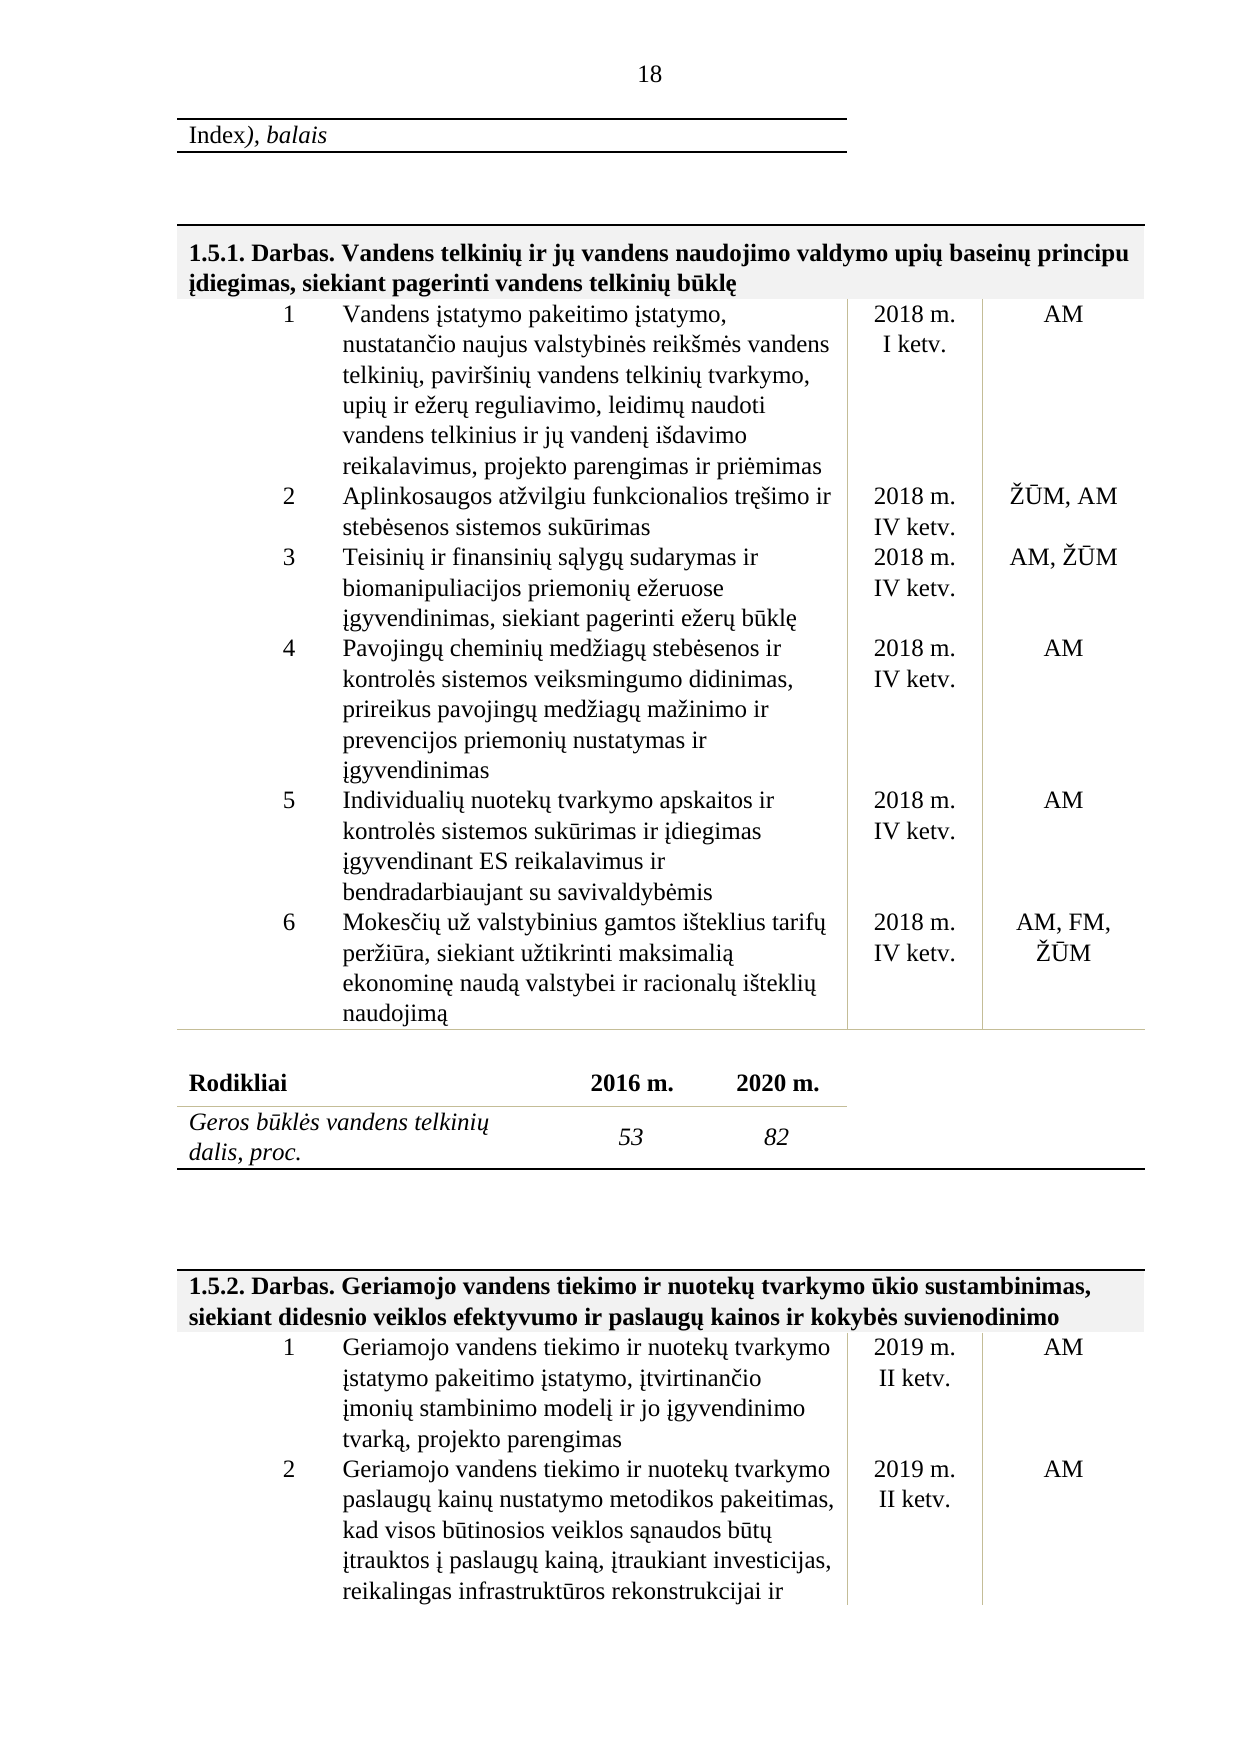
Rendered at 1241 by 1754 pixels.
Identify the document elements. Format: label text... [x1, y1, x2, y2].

table_cell ŽŪM, AM [983, 481, 1144, 542]
table_cell [847, 1235, 982, 1269]
table_cell [177, 1200, 247, 1234]
table_cell 1 [247, 1333, 331, 1454]
table_cell [423, 1030, 556, 1062]
table_cell [177, 190, 247, 224]
table_cell AM, FM, ŽŪM [983, 907, 1144, 1029]
table_cell AM [983, 634, 1144, 786]
table_cell 4 [247, 634, 331, 786]
table_cell [708, 120, 847, 151]
table_cell Teisinių ir finansinių sąlygų sudarymas ir biomanipuliacijos priemonių ežeruose įgyvendinimas, siekiant pagerinti ežerų būklę [331, 542, 847, 633]
table_cell 1.5.1. Darbas. Vandens telkinių ir jų vandens naudojimo valdymo upių baseinų principu įdiegimas, siekiant pagerinti vandens telkinių būklę [177, 226, 1144, 299]
table_cell [982, 190, 1144, 224]
table_cell 2018 m. I ketv. [848, 299, 982, 481]
table_cell Vandens įstatymo pakeitimo įstatymo, nustatančio naujus valstybinės reikšmės vandens telkinių, paviršinių vandens telkinių tvarkymo, upių ir ežerų reguliavimo, leidimų naudoti vandens telkinius ir jų vandenį išdavimo reikalavimus, projekto parengimas ir priėmimas [331, 299, 847, 481]
table_cell [708, 1235, 847, 1269]
table_cell 2019 m. II ketv. [848, 1454, 982, 1604]
table_cell [247, 1030, 331, 1062]
table_cell [847, 151, 982, 190]
table_cell [982, 1106, 1144, 1167]
table_cell [177, 1235, 247, 1269]
table_cell 82 [708, 1107, 847, 1167]
table_cell [247, 1170, 331, 1200]
table_cell Geriamojo vandens tiekimo ir nuotekų tvarkymo paslaugų kainų nustatymo metodikos pakeitimas, kad visos būtinosios veiklos sąnaudos būtų įtrauktos į paslaugų kainą, įtraukiant investicijas, reikalingas infrastruktūros rekonstrukcijai ir [331, 1454, 847, 1604]
table_cell Index), balais [177, 120, 556, 151]
table_cell AM [983, 1454, 1144, 1604]
table_cell Aplinkosaugos atžvilgiu funkcionalios tręšimo ir stebėsenos sistemos sukūrimas [331, 481, 847, 542]
table_cell [556, 1030, 708, 1062]
table_cell [177, 907, 247, 1029]
table_cell [331, 1235, 423, 1269]
table_cell [423, 190, 556, 224]
table_cell [556, 1200, 708, 1234]
table_cell 2019 m. II ketv. [848, 1333, 982, 1454]
table_cell [177, 153, 247, 190]
table_cell AM, ŽŪM [983, 542, 1144, 633]
table_cell [982, 1062, 1144, 1106]
table_cell 2018 m. IV ketv. [848, 634, 982, 786]
table_cell [847, 1062, 982, 1106]
table_cell [247, 153, 331, 190]
table_cell [423, 153, 556, 190]
table_cell [331, 153, 423, 190]
table_cell [177, 786, 247, 907]
table_cell [423, 1170, 556, 1200]
table_cell 5 [247, 786, 331, 907]
table_cell Geros būklės vandens telkinių dalis, proc. [177, 1107, 556, 1167]
table_cell [847, 118, 982, 151]
table_cell 2016 m. [556, 1062, 708, 1106]
table_cell [982, 118, 1144, 151]
table_cell [331, 190, 423, 224]
table_cell [847, 1030, 982, 1062]
table_cell [331, 1170, 423, 1200]
table_cell 53 [556, 1107, 708, 1167]
table_cell 2018 m. IV ketv. [848, 786, 982, 907]
table_cell 2018 m. IV ketv. [848, 542, 982, 633]
table_cell [982, 151, 1144, 190]
table_cell [556, 153, 708, 190]
table_cell 1 [247, 299, 331, 481]
table_cell [708, 1170, 847, 1200]
table_cell [708, 190, 847, 224]
table_cell [247, 1200, 331, 1234]
table_cell 2 [247, 481, 331, 542]
table_cell AM [983, 1333, 1144, 1454]
table_cell [177, 299, 247, 481]
table_cell [847, 1170, 982, 1200]
table_cell Pavojingų cheminių medžiagų stebėsenos ir kontrolės sistemos veiksmingumo didinimas, prireikus pavojingų medžiagų mažinimo ir prevencijos priemonių nustatymas ir įgyvendinimas [331, 634, 847, 786]
table_cell [556, 120, 708, 151]
table_cell [177, 1170, 247, 1200]
table_cell Geriamojo vandens tiekimo ir nuotekų tvarkymo įstatymo pakeitimo įstatymo, įtvirtinančio įmonių stambinimo modelį ir jo įgyvendinimo tvarką, projekto parengimas [331, 1333, 847, 1454]
table_cell [177, 481, 247, 542]
table_cell Rodikliai [177, 1062, 331, 1106]
table_cell 2020 m. [708, 1062, 847, 1106]
table_cell [177, 1333, 247, 1454]
table_cell [556, 1235, 708, 1269]
table_cell [847, 1106, 982, 1167]
table_cell 2018 m. IV ketv. [848, 907, 982, 1029]
table_cell AM [983, 786, 1144, 907]
table_cell [247, 1235, 331, 1269]
table_cell AM [983, 299, 1144, 481]
table_cell Individualių nuotekų tvarkymo apskaitos ir kontrolės sistemos sukūrimas ir įdiegimas įgyvendinant ES reikalavimus ir bendradarbiaujant su savivaldybėmis [331, 786, 847, 907]
table_cell [177, 542, 247, 633]
table_cell [331, 1062, 423, 1106]
table_cell [556, 1170, 708, 1200]
table_cell [556, 190, 708, 224]
table_cell 2018 m. IV ketv. [848, 481, 982, 542]
table_cell [423, 1200, 556, 1234]
table_cell [982, 1170, 1144, 1200]
table_cell [847, 190, 982, 224]
table_cell [708, 1030, 847, 1062]
table_cell Mokesčių už valstybinius gamtos išteklius tarifų peržiūra, siekiant užtikrinti maksimalią ekonominę naudą valstybei ir racionalų išteklių naudojimą [331, 907, 847, 1029]
table_cell [423, 1235, 556, 1269]
table_cell [982, 1030, 1144, 1062]
table_cell [177, 1030, 247, 1062]
table_cell [982, 1235, 1144, 1269]
table_cell [708, 153, 847, 190]
table_cell 6 [247, 907, 331, 1029]
table_cell [177, 634, 247, 786]
table_cell [423, 1062, 556, 1106]
table_cell 3 [247, 542, 331, 633]
table_cell [982, 1200, 1144, 1234]
table_cell [331, 1200, 423, 1234]
table_cell [331, 1030, 423, 1062]
table_cell [708, 1200, 847, 1234]
table_cell 1.5.2. Darbas. Geriamojo vandens tiekimo ir nuotekų tvarkymo ūkio sustambinimas, siekiant didesnio veiklos efektyvumo ir paslaugų kainos ir kokybės suvienodinimo [177, 1271, 1144, 1332]
table_cell 2 [247, 1454, 331, 1604]
table_cell [847, 1200, 982, 1234]
table_cell [177, 1454, 247, 1604]
table_cell [247, 190, 331, 224]
